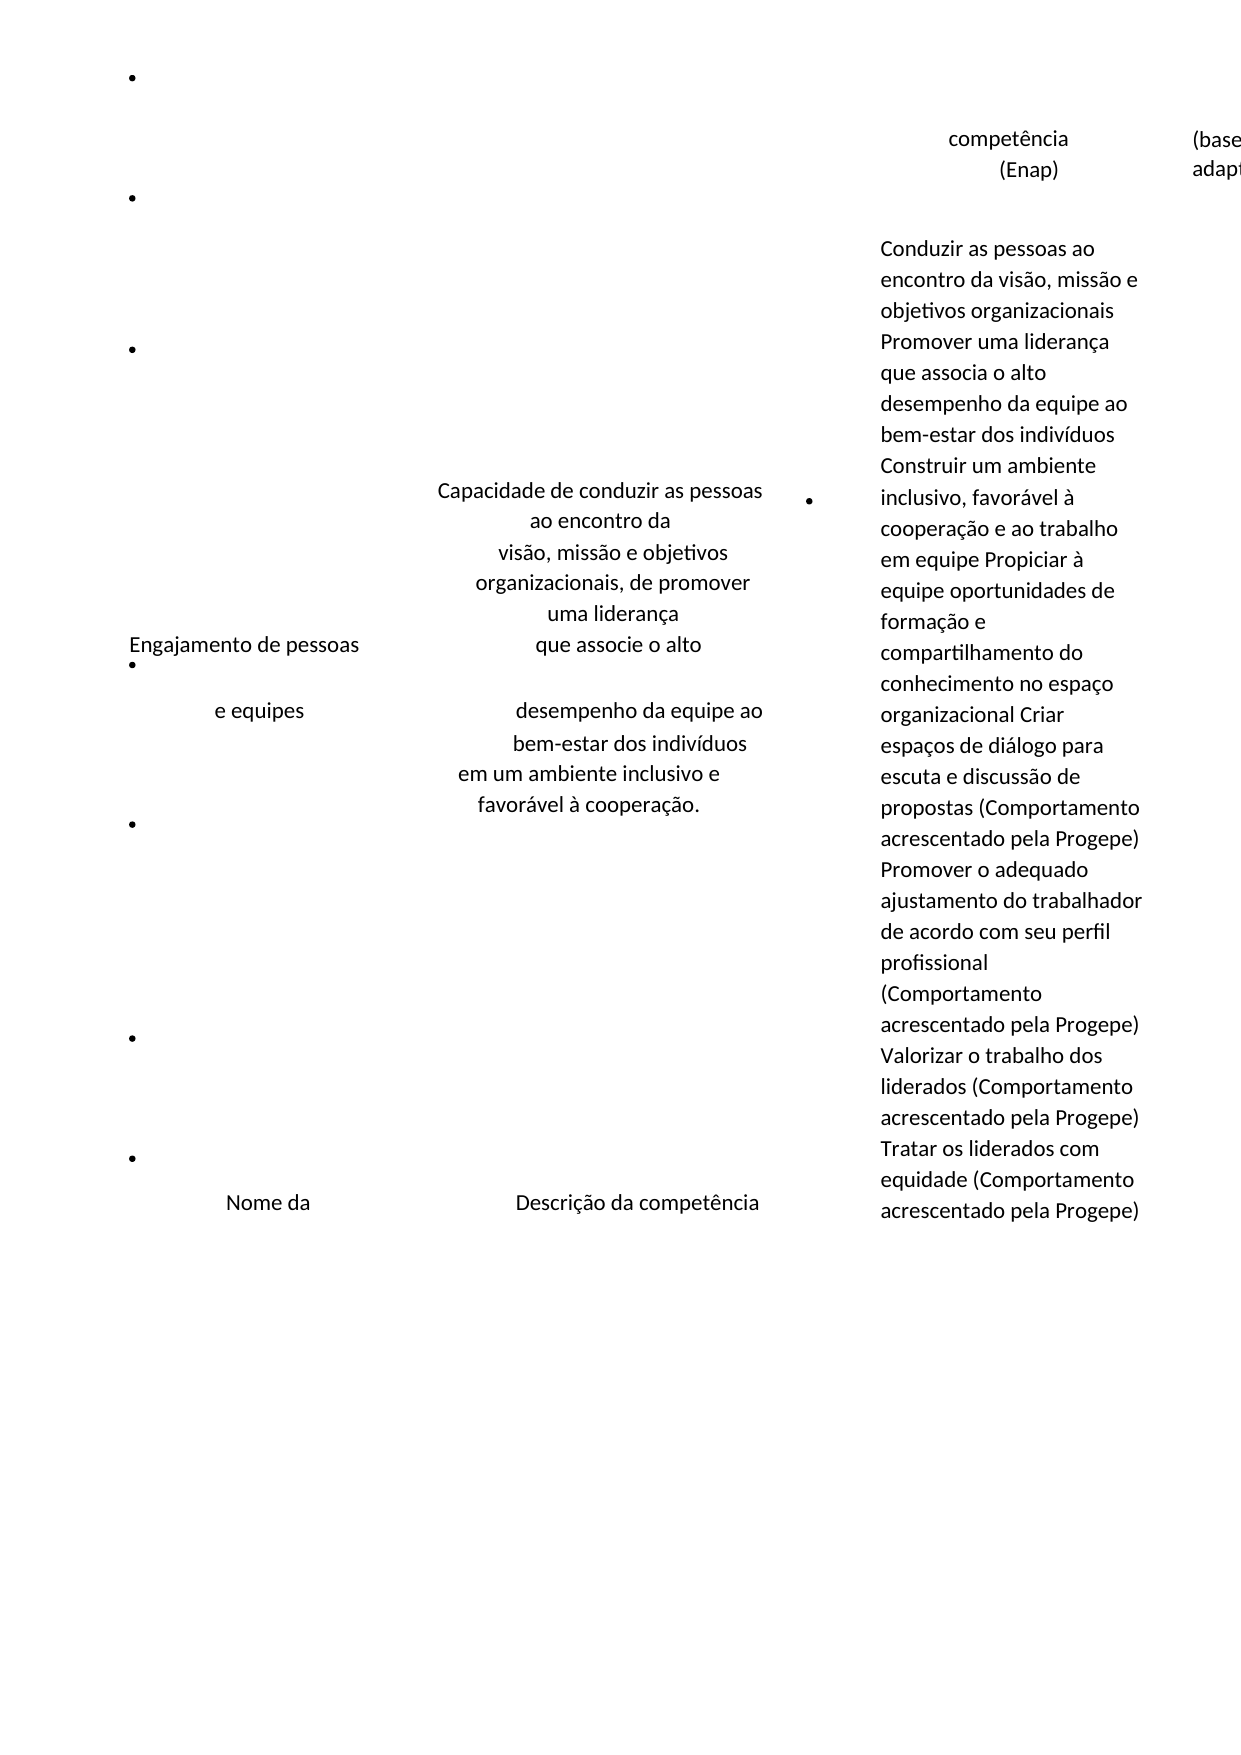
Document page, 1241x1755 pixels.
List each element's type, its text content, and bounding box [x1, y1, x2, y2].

table_header Nome da [129, 1188, 444, 1224]
text Capacidade de conduzir as pessoas ao encontro da [437, 476, 763, 534]
text e equipes desempenho da equipe ao [129, 696, 763, 724]
table_header Descrição da competência (baseada no texto da Enap e adaptada pela Progepe) [445, 1188, 820, 1224]
table_header Descrição da competência (baseada no texto da Enap e adaptada pela Progepe) [1192, 75, 1241, 234]
text visão, missão e objetivos organizacionais, de promover uma liderança [463, 538, 763, 627]
text bem-estar dos indivíduos [425, 729, 747, 758]
text Conduzir as pessoas ao encontro da visão, missão e objetivos organizacionais Promover uma liderança que associa o alto desempenho da equipe ao bem-estar dos indivíduos Construir um ambiente inclusivo, favorável à cooperação e ao trabalho em equipe Propiciar à equipe oportunidades de formação e compartilhamento do conhecimento no espaço organizacional Criar espaços de diálogo para escuta e discussão de propostas (Comportamento acrescentado pela Progepe) Promover o adequado ajustamento do trabalhador de acordo com seu perfil profissional (Comportamento acrescentado pela Progepe) Valorizar o trabalho dos liderados (Comportamento acrescentado pela Progepe) Tratar os liderados com equidade (Comportamento acrescentado pela Progepe) [880, 234, 1143, 1224]
text em um ambiente inclusivo e favorável à cooperação. [437, 759, 741, 818]
table_header competência (Enap) [877, 75, 1192, 234]
text Engajamento de pessoas que associe o alto [129, 630, 763, 658]
